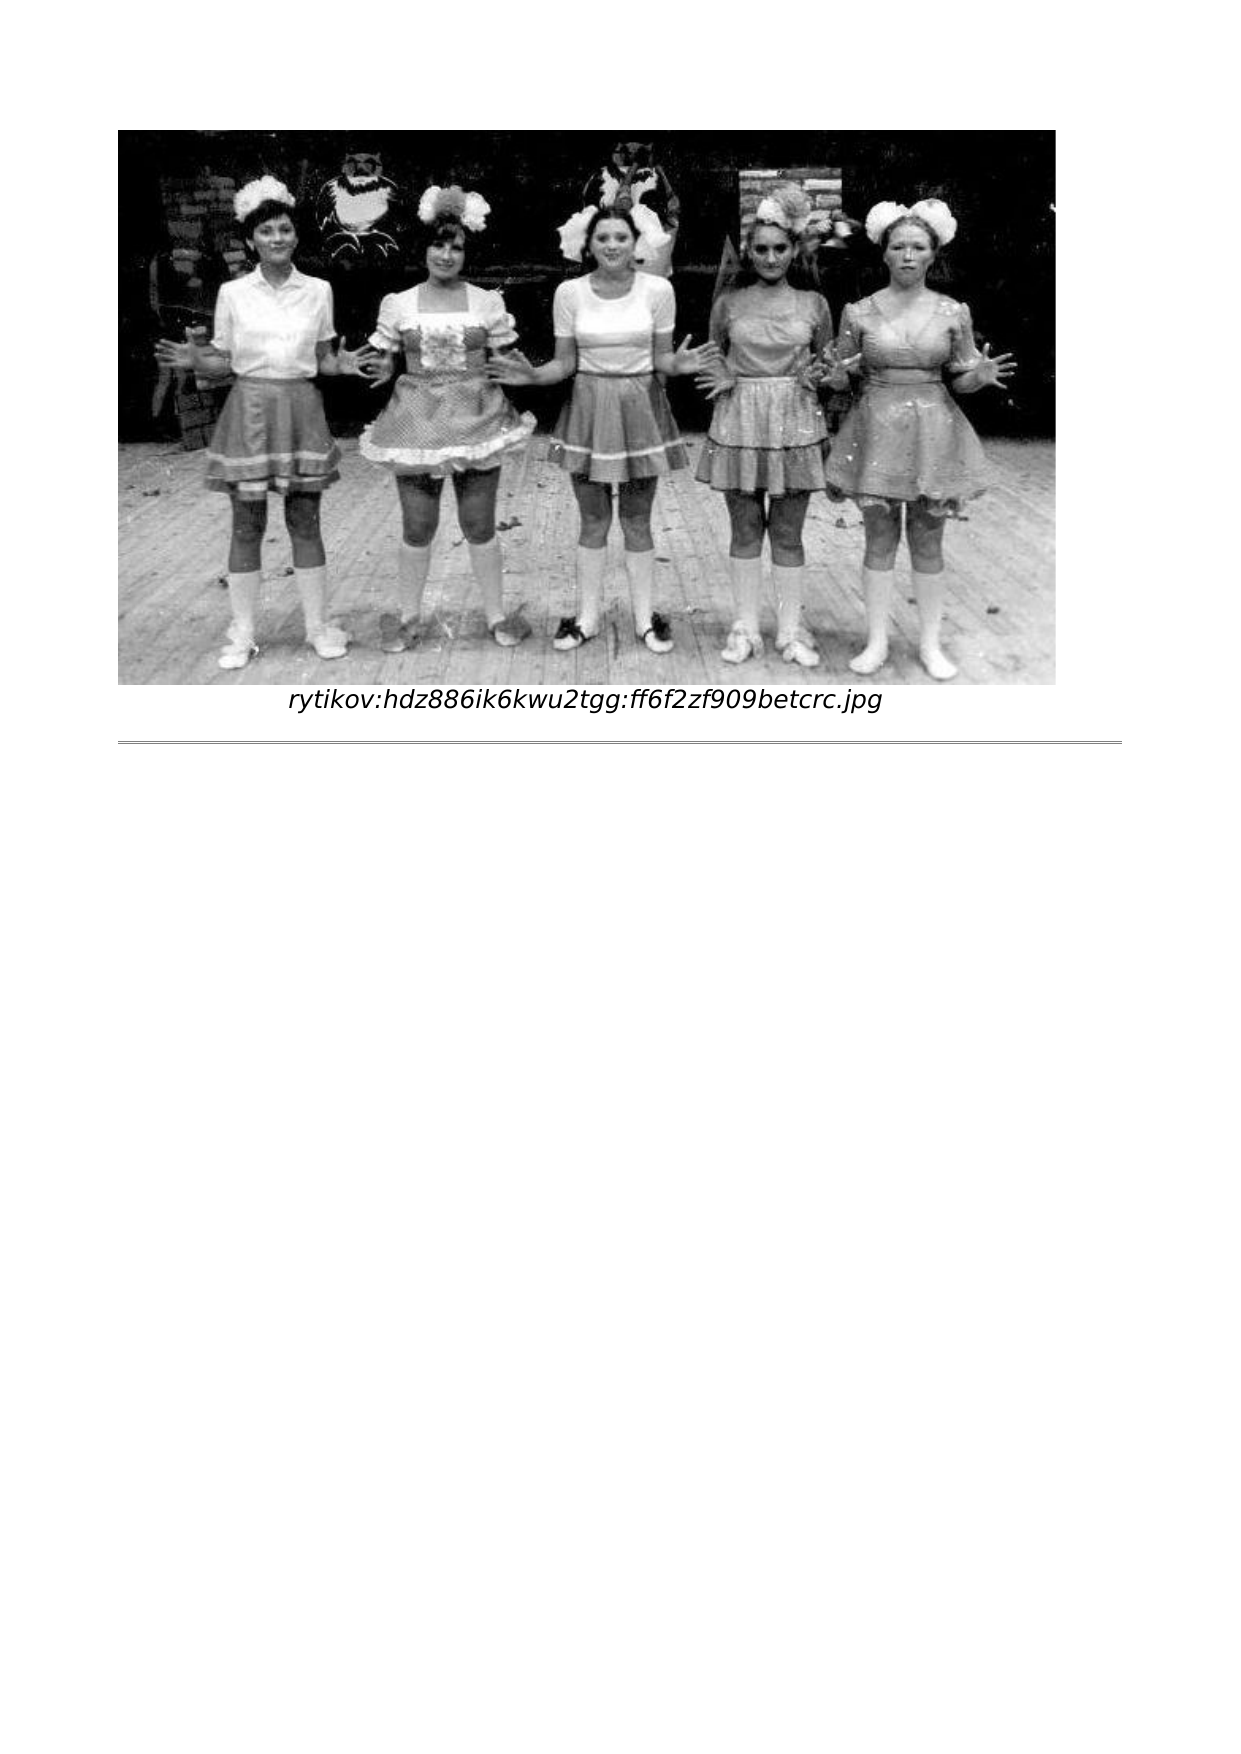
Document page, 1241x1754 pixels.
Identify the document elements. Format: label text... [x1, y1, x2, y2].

text rytikov:hdz886ik6kwu2tgg:ff6f2zf909betcrc.jpg [118, 685, 1056, 714]
picture [118, 130, 1056, 685]
